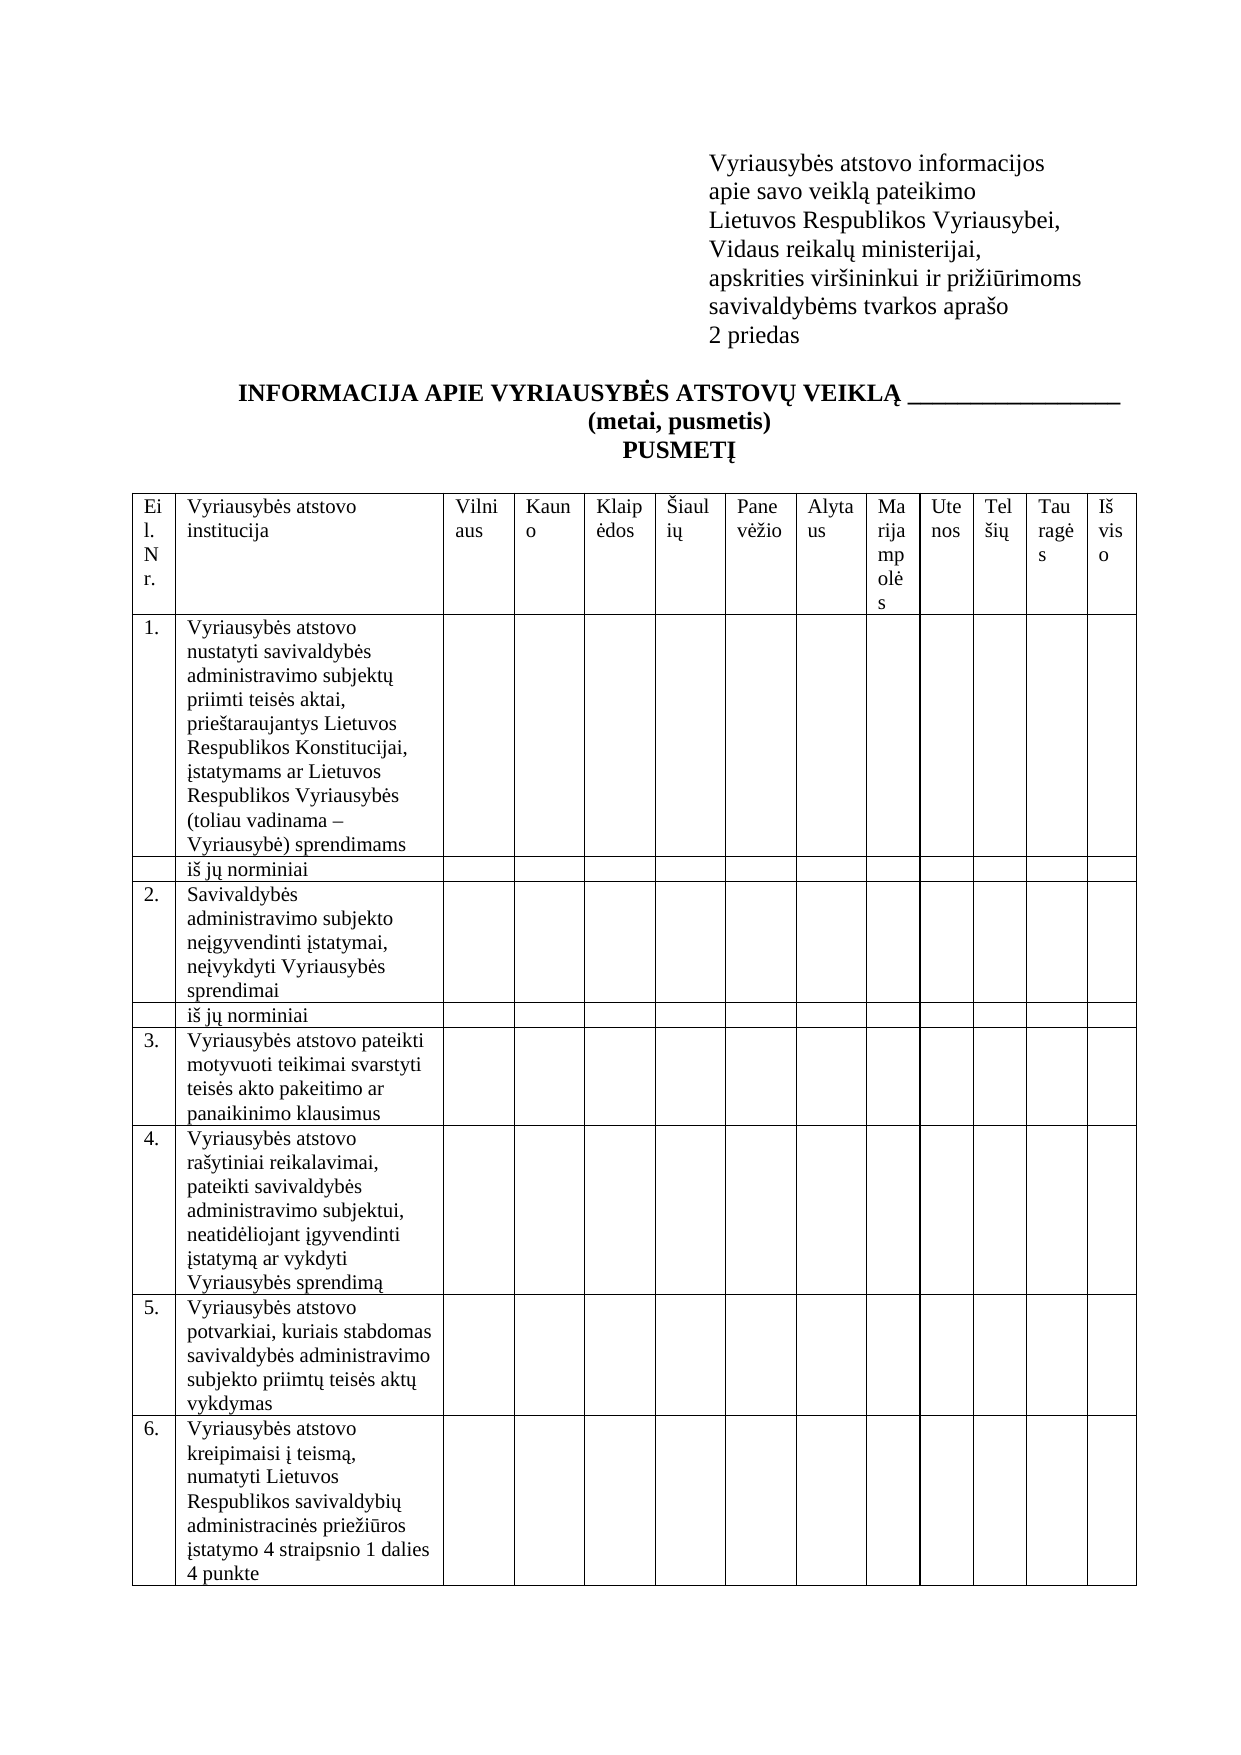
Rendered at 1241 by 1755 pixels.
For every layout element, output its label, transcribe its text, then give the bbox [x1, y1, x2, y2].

table_header Tauragės [1027, 494, 1087, 614]
table_header Iš viso [1088, 494, 1136, 614]
table_cell 5. [133, 1295, 175, 1415]
table_cell [585, 1003, 655, 1027]
table_cell [726, 1295, 796, 1415]
table_cell [726, 882, 796, 1002]
table_cell [726, 1003, 796, 1027]
table_cell [974, 615, 1026, 856]
text Lietuvos Respublikos Vyriausybei, [177, 205, 1181, 234]
table_cell [974, 882, 1026, 1002]
text savivaldybėms tvarkos aprašo [177, 291, 1181, 320]
text apskrities viršininkui ir prižiūrimoms [177, 263, 1181, 291]
table_cell [867, 1028, 919, 1124]
table_cell [921, 1416, 973, 1585]
table_cell [867, 857, 919, 881]
text apie savo veiklą pateikimo [177, 176, 1181, 205]
table_cell [921, 1126, 973, 1294]
table_cell [867, 882, 919, 1002]
table_cell iš jų norminiai [176, 1003, 443, 1027]
table_cell [444, 882, 514, 1002]
table_header Eil. Nr. [133, 494, 175, 614]
table_cell [515, 857, 584, 881]
text 2 priedas [177, 320, 1181, 349]
table_header Šiaulių [656, 494, 725, 614]
table_cell [585, 1126, 655, 1294]
table_cell [656, 615, 725, 856]
table_cell 1. [133, 615, 175, 856]
table_header Utenos [921, 494, 973, 614]
table_cell [797, 1028, 866, 1124]
table_cell [867, 1295, 919, 1415]
table_cell Vyriausybės atstovo nustatyti savivaldybės administravimo subjektų priimti teisės aktai, prieštaraujantys Lietuvos Respublikos Konstitucijai, įstatymams ar Lietuvos Respublikos Vyriausybės (toliau vadinama – Vyriausybė) sprendimams [176, 615, 443, 856]
table_cell [133, 1003, 175, 1027]
table_cell [656, 1028, 725, 1124]
table_cell [921, 1003, 973, 1027]
table_cell [515, 1295, 584, 1415]
table_cell [585, 857, 655, 881]
table_cell [1027, 1028, 1087, 1124]
table_cell [656, 1126, 725, 1294]
text Vidaus reikalų ministerijai, [177, 234, 1181, 263]
table_cell [974, 1003, 1026, 1027]
table_cell [797, 882, 866, 1002]
table_cell [1027, 1126, 1087, 1294]
table_cell [585, 1295, 655, 1415]
table_cell [1088, 1126, 1136, 1294]
table_cell [797, 857, 866, 881]
table_cell [656, 1003, 725, 1027]
table_cell [726, 857, 796, 881]
table_header Klaipėdos [585, 494, 655, 614]
table_cell [585, 615, 655, 856]
table_cell [974, 1416, 1026, 1585]
table_cell [921, 615, 973, 856]
text PUSMETĮ [177, 435, 1181, 464]
table_cell [1027, 857, 1087, 881]
table_cell [797, 1295, 866, 1415]
table_cell [515, 1003, 584, 1027]
table_cell [656, 1295, 725, 1415]
table_header Panevėžio [726, 494, 796, 614]
table_cell [515, 615, 584, 856]
table_cell [1027, 1003, 1087, 1027]
table_header Vyriausybės atstovo institucija [176, 494, 443, 614]
table_cell [1027, 1295, 1087, 1415]
table_cell [656, 1416, 725, 1585]
table_cell [1088, 1416, 1136, 1585]
table_cell [444, 857, 514, 881]
table_cell [585, 1028, 655, 1124]
table_header Telšių [974, 494, 1026, 614]
table_header Marijampolės [867, 494, 919, 614]
table_cell [133, 857, 175, 881]
table_cell [797, 615, 866, 856]
table_cell 6. [133, 1416, 175, 1585]
table_cell [974, 857, 1026, 881]
table_cell [444, 1295, 514, 1415]
table_cell [1088, 882, 1136, 1002]
table_cell [921, 1028, 973, 1124]
table_cell [1088, 1028, 1136, 1124]
table_cell [974, 1126, 1026, 1294]
table_cell [444, 1003, 514, 1027]
table_cell [444, 615, 514, 856]
table_cell [726, 1126, 796, 1294]
table_cell [515, 1126, 584, 1294]
table_cell [444, 1126, 514, 1294]
table_cell [797, 1416, 866, 1585]
table_cell [1088, 615, 1136, 856]
table_cell Vyriausybės atstovo potvarkiai, kuriais stabdomas savivaldybės administravimo subjekto priimtų teisės aktų vykdymas [176, 1295, 443, 1415]
table_cell [585, 882, 655, 1002]
table_cell [585, 1416, 655, 1585]
table_cell [921, 857, 973, 881]
table_cell Vyriausybės atstovo rašytiniai reikalavimai, pateikti savivaldybės administravimo subjektui, neatidėliojant įgyvendinti įstatymą ar vykdyti Vyriausybės sprendimą [176, 1126, 443, 1294]
table_cell Vyriausybės atstovo kreipimaisi į teismą, numatyti Lietuvos Respublikos savivaldybių administracinės priežiūros įstatymo 4 straipsnio 1 dalies 4 punkte [176, 1416, 443, 1585]
table_cell [1027, 615, 1087, 856]
table_cell [974, 1028, 1026, 1124]
table_cell [515, 1416, 584, 1585]
table_cell [867, 615, 919, 856]
text (metai, pusmetis) [177, 406, 1181, 435]
table_cell [1088, 857, 1136, 881]
table_cell [1027, 882, 1087, 1002]
table_cell [867, 1003, 919, 1027]
table_header Alytaus [797, 494, 866, 614]
table_cell [1027, 1416, 1087, 1585]
table_cell [515, 882, 584, 1002]
table_cell [1088, 1003, 1136, 1027]
table_header Vilniaus [444, 494, 514, 614]
table_cell [656, 857, 725, 881]
table_cell [726, 615, 796, 856]
table_cell [1088, 1295, 1136, 1415]
table_cell [797, 1126, 866, 1294]
text INFORMACIJA APIE VYRIAUSYBĖS ATSTOVŲ VEIKLĄ _________________ [177, 378, 1181, 406]
table_cell [726, 1416, 796, 1585]
table_cell [444, 1416, 514, 1585]
table_cell [867, 1416, 919, 1585]
table_cell 3. [133, 1028, 175, 1124]
table_cell [515, 1028, 584, 1124]
table_cell [726, 1028, 796, 1124]
table_cell [974, 1295, 1026, 1415]
table_header Kauno [515, 494, 584, 614]
table_cell 2. [133, 882, 175, 1002]
table_cell [656, 882, 725, 1002]
text Vyriausybės atstovo informacijos [177, 148, 1181, 176]
table_cell [444, 1028, 514, 1124]
table_cell [797, 1003, 866, 1027]
table_cell Vyriausybės atstovo pateikti motyvuoti teikimai svarstyti teisės akto pakeitimo ar panaikinimo klausimus [176, 1028, 443, 1124]
table_cell [921, 1295, 973, 1415]
table_cell iš jų norminiai [176, 857, 443, 881]
table_cell 4. [133, 1126, 175, 1294]
table_cell Savivaldybės administravimo subjekto neįgyvendinti įstatymai, neįvykdyti Vyriausybės sprendimai [176, 882, 443, 1002]
table_cell [867, 1126, 919, 1294]
table_cell [921, 882, 973, 1002]
